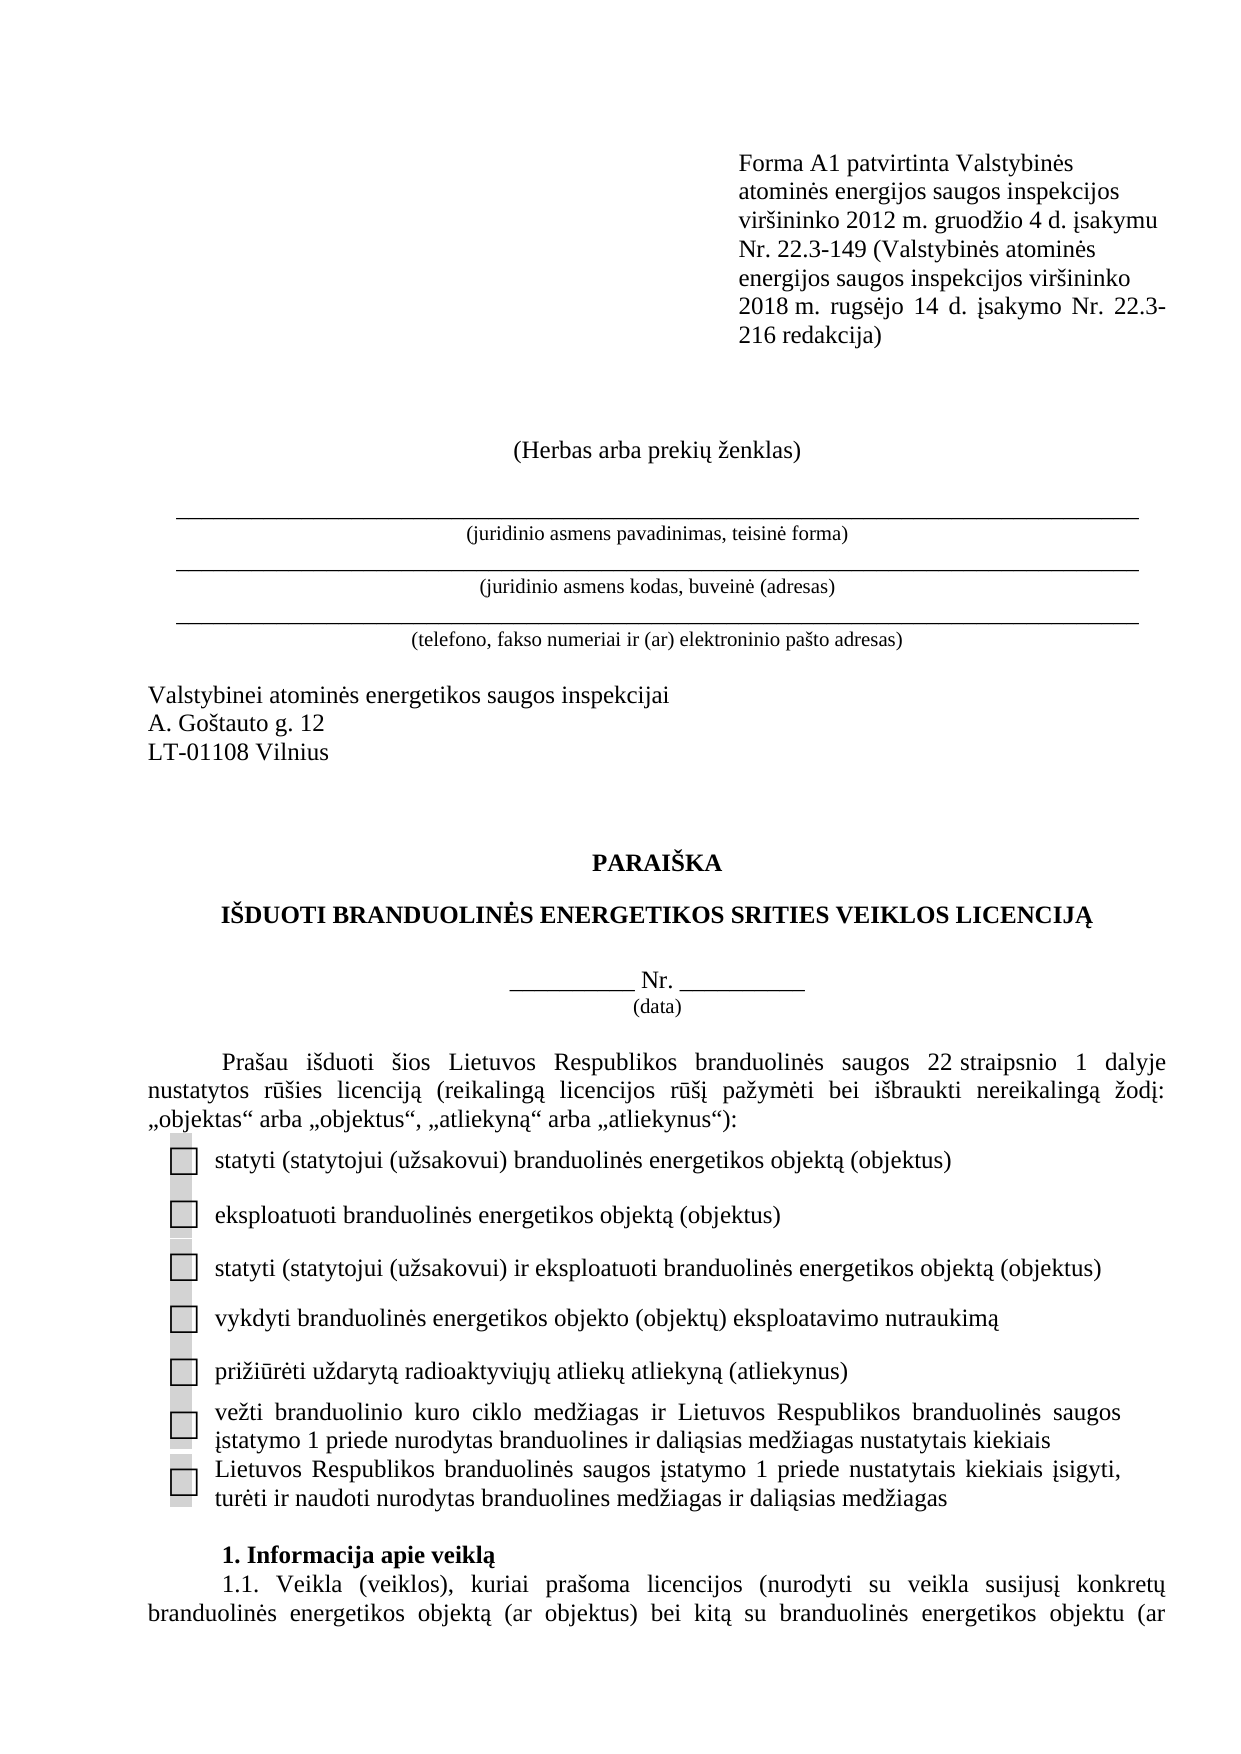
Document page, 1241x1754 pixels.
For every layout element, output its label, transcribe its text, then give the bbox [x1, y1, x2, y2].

text Prašau išduoti šios Lietuvos Respublikos branduolinės saugos 22 straipsnio 1 dalyje nustatytos rūšies licenciją (reikalingą licencijos rūšį pažymėti bei išbraukti nereikalingą žodį: „objektas“ arba „objektus“, „atliekyną“ arba „atliekynus“): [148, 1047, 1167, 1133]
text Forma А1 patvirtinta Valstybinės [738, 148, 1167, 176]
table_cell □ [159, 1186, 203, 1238]
text Nr. 22.3-149 (Valstybinės atominės [738, 234, 1167, 263]
table_header statyti (statytojui (užsakovui) branduolinės energetikos objektą (objektus) [203, 1133, 1133, 1186]
text energijos saugos inspekcijos viršininko [738, 263, 1167, 291]
text Valstybinei atominės energetikos saugos inspekcijai [148, 680, 1167, 708]
text _____________________________________________________________________________ [148, 493, 1167, 521]
table_cell statyti (statytojui (užsakovui) ir eksploatuoti branduolinės energetikos objektą (objektus) [203, 1239, 1133, 1291]
text išduoti BRANDUOLINĖS ENERGETIKOS SRITIES VEIKLOS LICENCIJĄ [148, 900, 1167, 929]
text (data) [148, 994, 1167, 1018]
table_cell prižiūrėti uždarytą radioaktyviųjų atliekų atliekyną (atliekynus) [203, 1344, 1133, 1397]
text 2018 m. rugsėjo 14 d. įsakymo Nr. 22.3-216 redakcija) [738, 291, 1167, 349]
text (telefono, fakso numeriai ir (ar) elektroninio pašto adresas) [148, 627, 1167, 651]
text A. Goštauto g. 12 [148, 708, 1167, 737]
table_cell Lietuvos Respublikos branduolinės saugos įstatymo 1 priede nustatytais kiekiais įsigyti, turėti ir naudoti nurodytas branduolines medžiagas ir daliąsias medžiagas [203, 1454, 1133, 1512]
table_cell □ [159, 1454, 203, 1512]
table_cell vežti branduolinio kuro ciklo medžiagas ir Lietuvos Respublikos branduolinės saugos įstatymo 1 priede nurodytas branduolines ir daliąsias medžiagas nustatytais kiekiais [203, 1397, 1133, 1454]
table_cell □ [159, 1397, 203, 1454]
text _____________________________________________________________________________ [148, 545, 1167, 574]
text PARAIŠKA [148, 848, 1167, 876]
text LT-01108 Vilnius [148, 737, 1167, 766]
text atominės energijos saugos inspekcijos [738, 176, 1167, 205]
table_cell eksploatuoti branduolinės energetikos objektą (objektus) [203, 1186, 1133, 1238]
text __________ Nr. __________ [148, 965, 1167, 994]
text viršininko 2012 m. gruodžio 4 d. įsakymu [738, 205, 1167, 234]
text (Herbas arba prekių ženklas) [148, 435, 1167, 464]
table_cell □ [159, 1239, 203, 1291]
text (juridinio asmens kodas, buveinė (adresas) [148, 574, 1167, 598]
table_cell □ [159, 1291, 203, 1344]
table_cell □ [159, 1344, 203, 1397]
text _____________________________________________________________________________ [148, 598, 1167, 627]
text (juridinio asmens pavadinimas, teisinė forma) [148, 521, 1167, 545]
table_header □ [159, 1133, 203, 1186]
text 1.1. Veikla (veiklos), kuriai prašoma licencijos (nurodyti su veikla susijusį konkretų branduolinės energetikos objektą (ar objektus) bei kitą su branduolinės energetikos objektu (ar [148, 1569, 1167, 1627]
table_cell vykdyti branduolinės energetikos objekto (objektų) eksploatavimo nutraukimą [203, 1291, 1133, 1344]
text 1. Informacija apie veiklą [148, 1540, 1167, 1569]
